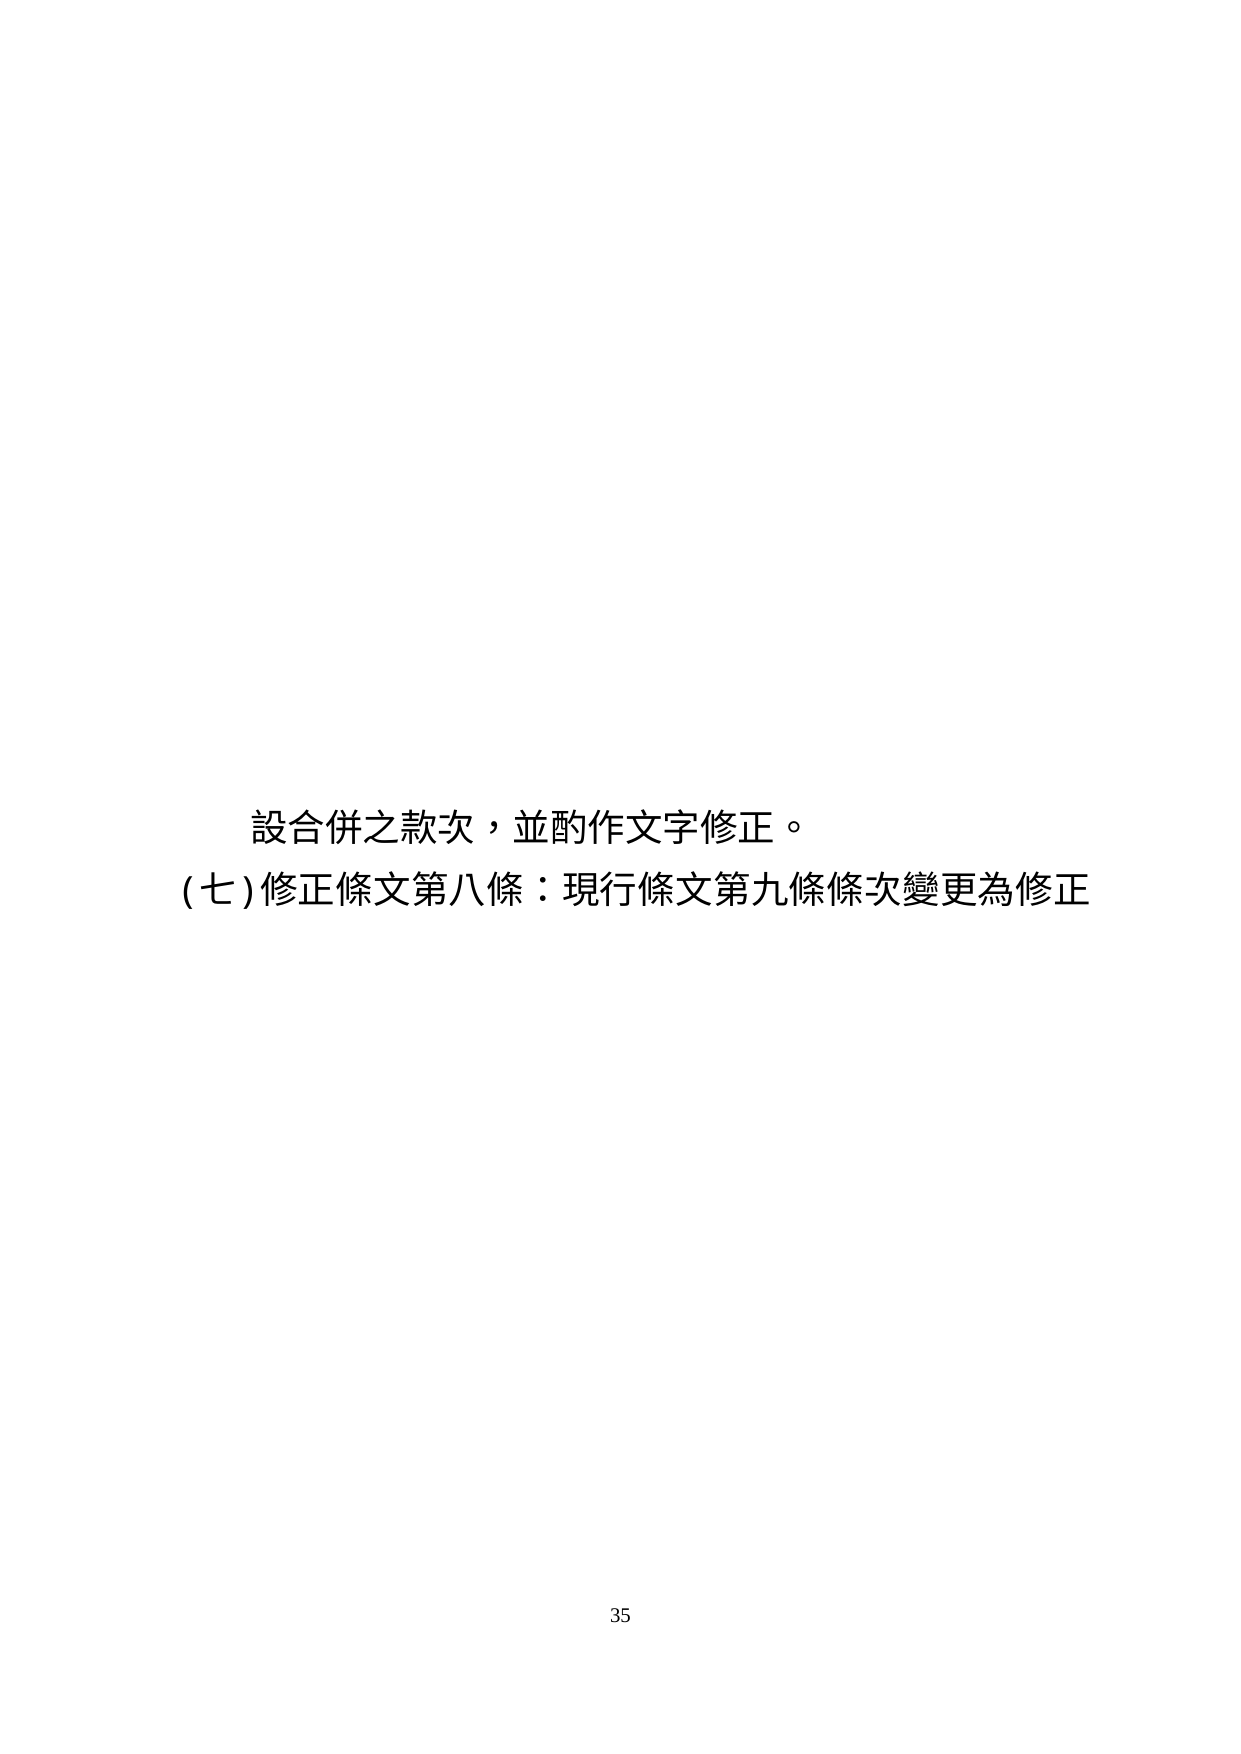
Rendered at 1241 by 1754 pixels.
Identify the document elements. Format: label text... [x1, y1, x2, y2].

text (七)修正條文第八條：現行條文第九條條次變更為修正 [176, 846, 1092, 908]
text 設合併之款次，並酌作文字修正。 [176, 783, 1092, 846]
